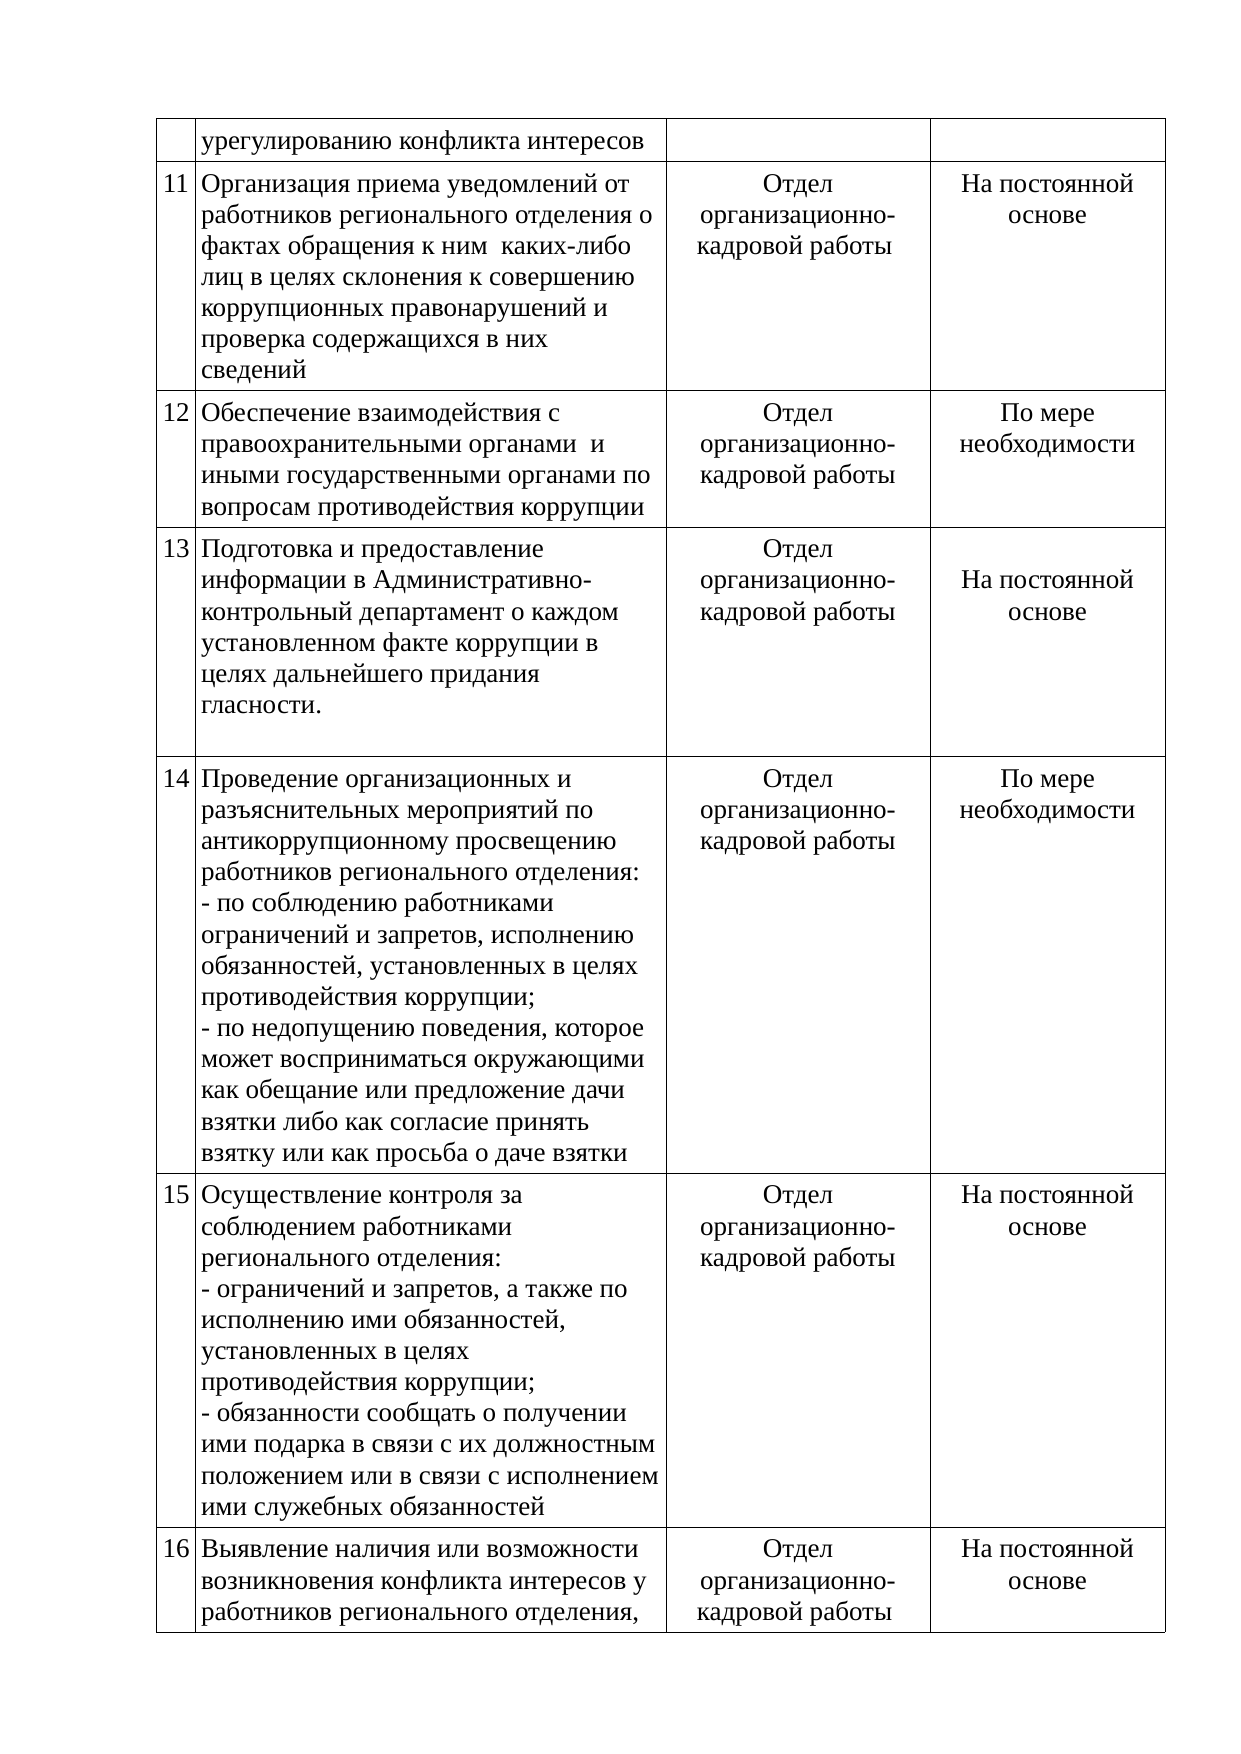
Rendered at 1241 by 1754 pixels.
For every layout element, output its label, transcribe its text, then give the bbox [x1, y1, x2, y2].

table_cell На постоянной основе [931, 528, 1165, 756]
table_cell Организация приема уведомлений от работников регионального отделения о фактах обращения к ним каких-либо лиц в целях склонения к совершению коррупционных правонарушений и проверка содержащихся в них сведений [196, 162, 666, 390]
table_cell По мере необходимости [931, 757, 1165, 1173]
table_cell 14 [157, 757, 195, 1173]
table_cell На постоянной основе [931, 162, 1165, 390]
table_cell [667, 119, 930, 161]
table_cell урегулированию конфликта интересов [196, 119, 666, 161]
table_cell Отдел организационно-кадровой работы [667, 1528, 930, 1632]
table_cell Отдел организационно-кадровой работы [667, 162, 930, 390]
table_cell По мере необходимости [931, 391, 1165, 527]
table_cell Отдел организационно-кадровой работы [667, 757, 930, 1173]
table_cell [931, 119, 1165, 161]
table_cell Отдел организационно-кадровой работы [667, 391, 930, 527]
table_cell 12 [157, 391, 195, 527]
table_cell Выявление наличия или возможности возникновения конфликта интересов у работников регионального отделения, [196, 1528, 666, 1632]
table_cell Отдел организационно-кадровой работы [667, 1174, 930, 1527]
table_cell [157, 119, 195, 161]
table_cell Подготовка и предоставление информации в Административно-контрольный департамент о каждом установленном факте коррупции в целях дальнейшего придания гласности. [196, 528, 666, 756]
table_cell Осуществление контроля за соблюдением работниками регионального отделения: - ограничений и запретов, а также по исполнению ими обязанностей, установленных в целях противодействия коррупции; - обязанности сообщать о получении ими подарка в связи с их должностным положением или в связи с исполнением ими служебных обязанностей [196, 1174, 666, 1527]
table_cell 15 [157, 1174, 195, 1527]
table_cell Проведение организационных и разъяснительных мероприятий по антикоррупционному просвещению работников регионального отделения: - по соблюдению работниками ограничений и запретов, исполнению обязанностей, установленных в целях противодействия коррупции; - по недопущению поведения, которое может восприниматься окружающими как обещание или предложение дачи взятки либо как согласие принять взятку или как просьба о даче взятки [196, 757, 666, 1173]
table_cell На постоянной основе [931, 1174, 1165, 1527]
table_cell Обеспечение взаимодействия с правоохранительными органами и иными государственными органами по вопросам противодействия коррупции [196, 391, 666, 527]
table_cell На постоянной основе [931, 1528, 1165, 1632]
table_cell 13 [157, 528, 195, 756]
table_cell 11 [157, 162, 195, 390]
table_cell Отдел организационно-кадровой работы [667, 528, 930, 756]
table_cell 16 [157, 1528, 195, 1632]
